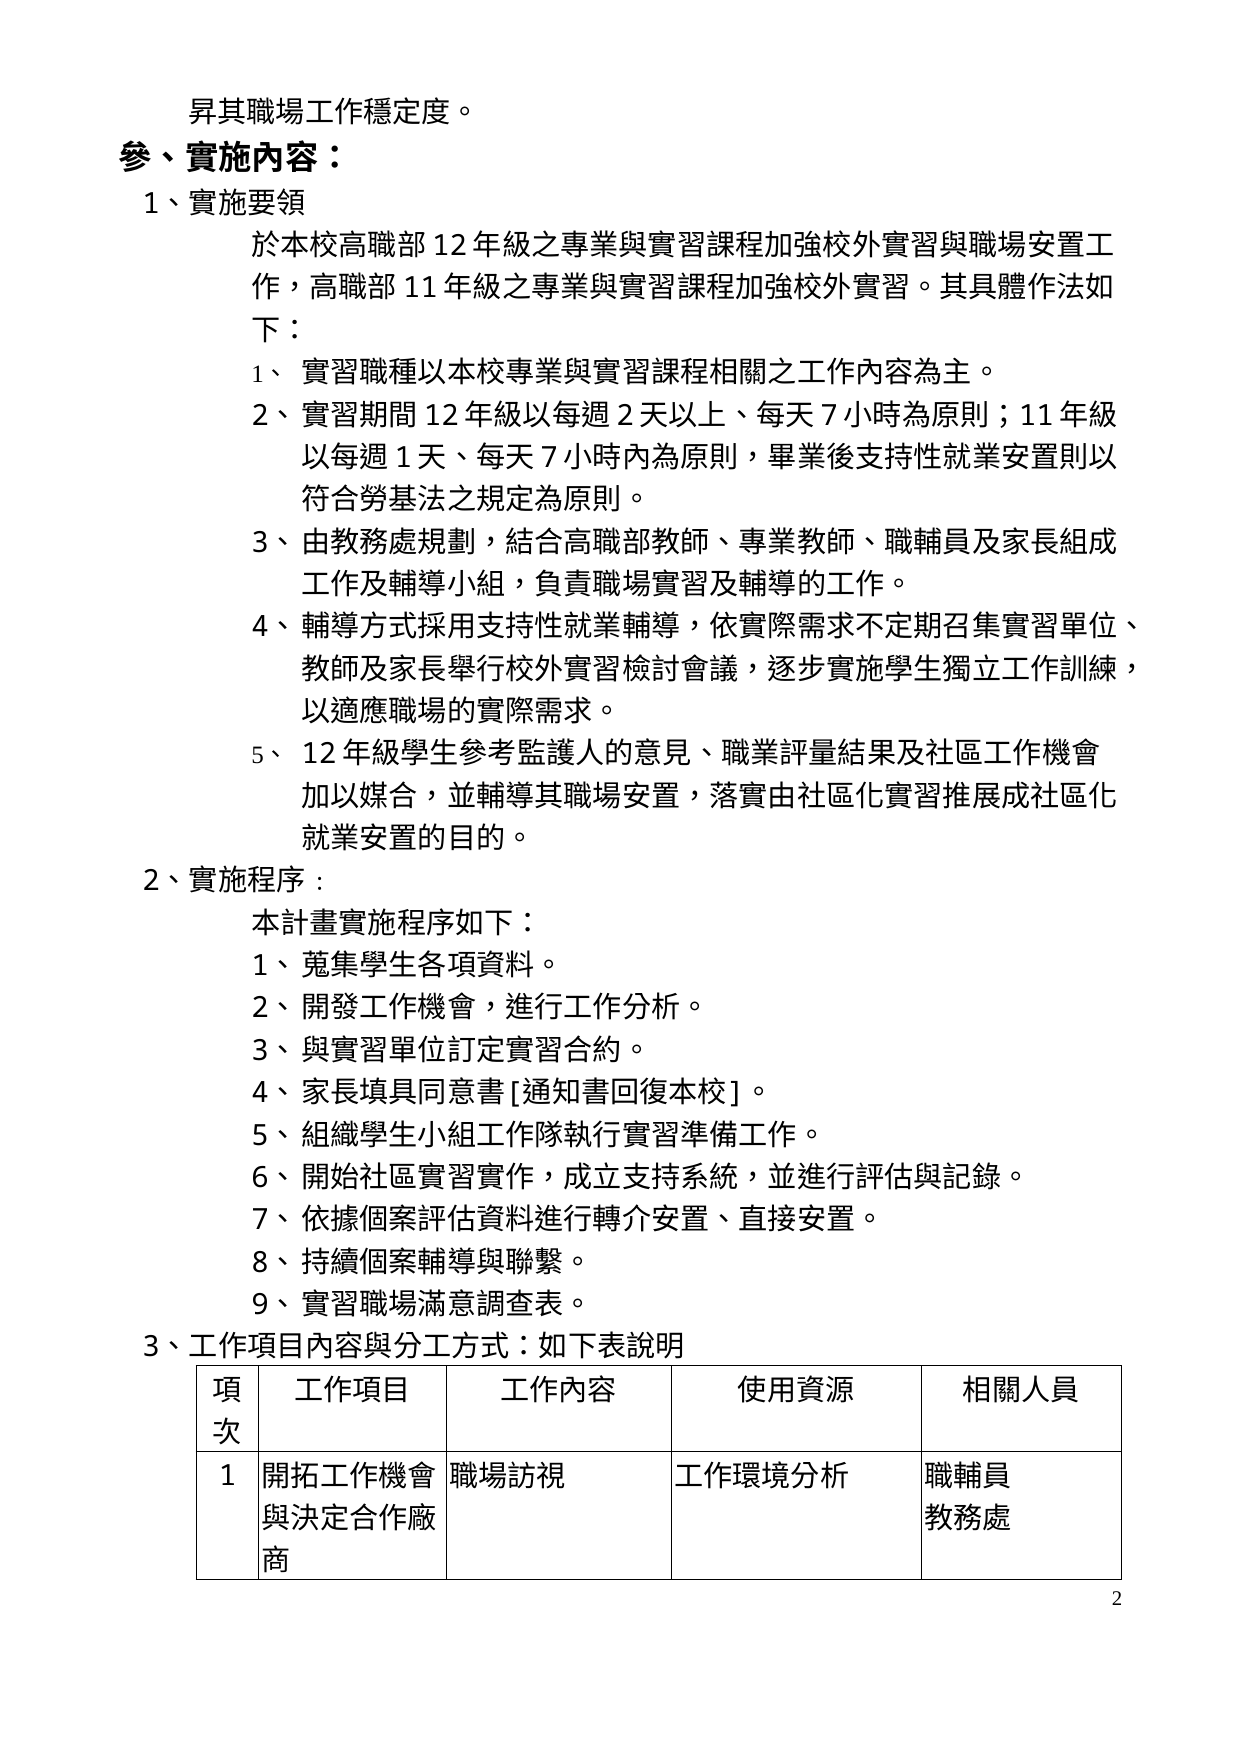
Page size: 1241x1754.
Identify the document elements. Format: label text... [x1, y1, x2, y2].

list 實習職場滿意調查表。 [251, 1281, 1122, 1323]
list 輔導方式採用支持性就業輔導，依實際需求不定期召集實習單位、教師及家長舉行校外實習檢討會議，逐步實施學生獨立工作訓練，以適應職場的實際需求。 [251, 603, 1122, 730]
table_cell 工作環境分析 [672, 1452, 921, 1579]
text 本計畫實施程序如下： [251, 899, 1122, 941]
text 於本校高職部12年級之專業與實習課程加強校外實習與職場安置工作，高職部11年級之專業與實習課程加強校外實習。其具體作法如下： [251, 222, 1122, 349]
list 開發工作機會，進行工作分析。 [251, 984, 1122, 1026]
list 持續個案輔導與聯繫。 [251, 1238, 1122, 1281]
table_header 相關人員 [922, 1366, 1121, 1451]
list 蒐集學生各項資料。 [251, 941, 1122, 984]
table_cell 開拓工作機會與決定合作廠商 [259, 1452, 446, 1579]
list 實習職種以本校專業與實習課程相關之工作內容為主。 [251, 349, 1122, 391]
list 由教務處規劃，結合高職部教師、專業教師、職輔員及家長組成工作及輔導小組，負責職場實習及輔導的工作。 [251, 518, 1122, 603]
list 實施要領 [118, 179, 1122, 222]
list 實施程序﹕ [118, 857, 1122, 899]
list 12年級學生參考監護人的意見、職業評量結果及社區工作機會加以媒合，並輔導其職場安置，落實由社區化實習推展成社區化就業安置的目的。 [251, 730, 1122, 857]
table_cell 職輔員 教務處 [922, 1452, 1121, 1579]
list 實習期間12年級以每週2天以上、每天7小時為原則；11年級以每週1天、每天7小時內為原則，畢業後支持性就業安置則以符合勞基法之規定為原則。 [251, 391, 1122, 518]
table_header 工作項目 [259, 1366, 446, 1451]
table_cell 1 [197, 1452, 258, 1579]
table_cell 職場訪視 [447, 1452, 671, 1579]
list 與實習單位訂定實習合約。 [251, 1026, 1122, 1069]
table_header 項次 [197, 1366, 258, 1451]
table_header 使用資源 [672, 1366, 921, 1451]
table_header 工作內容 [447, 1366, 671, 1451]
list 組織學生小組工作隊執行實習準備工作。 [251, 1111, 1122, 1153]
list 開始社區實習實作，成立支持系統，並進行評估與記錄。 [251, 1153, 1122, 1196]
list 工作項目內容與分工方式：如下表說明 [118, 1323, 1122, 1365]
text 昇其職場工作穩定度。 [118, 89, 1122, 131]
list 實施內容： [118, 131, 1122, 179]
list 依據個案評估資料進行轉介安置、直接安置。 [251, 1196, 1122, 1238]
list 家長填具同意書[通知書回復本校]。 [251, 1069, 1122, 1111]
